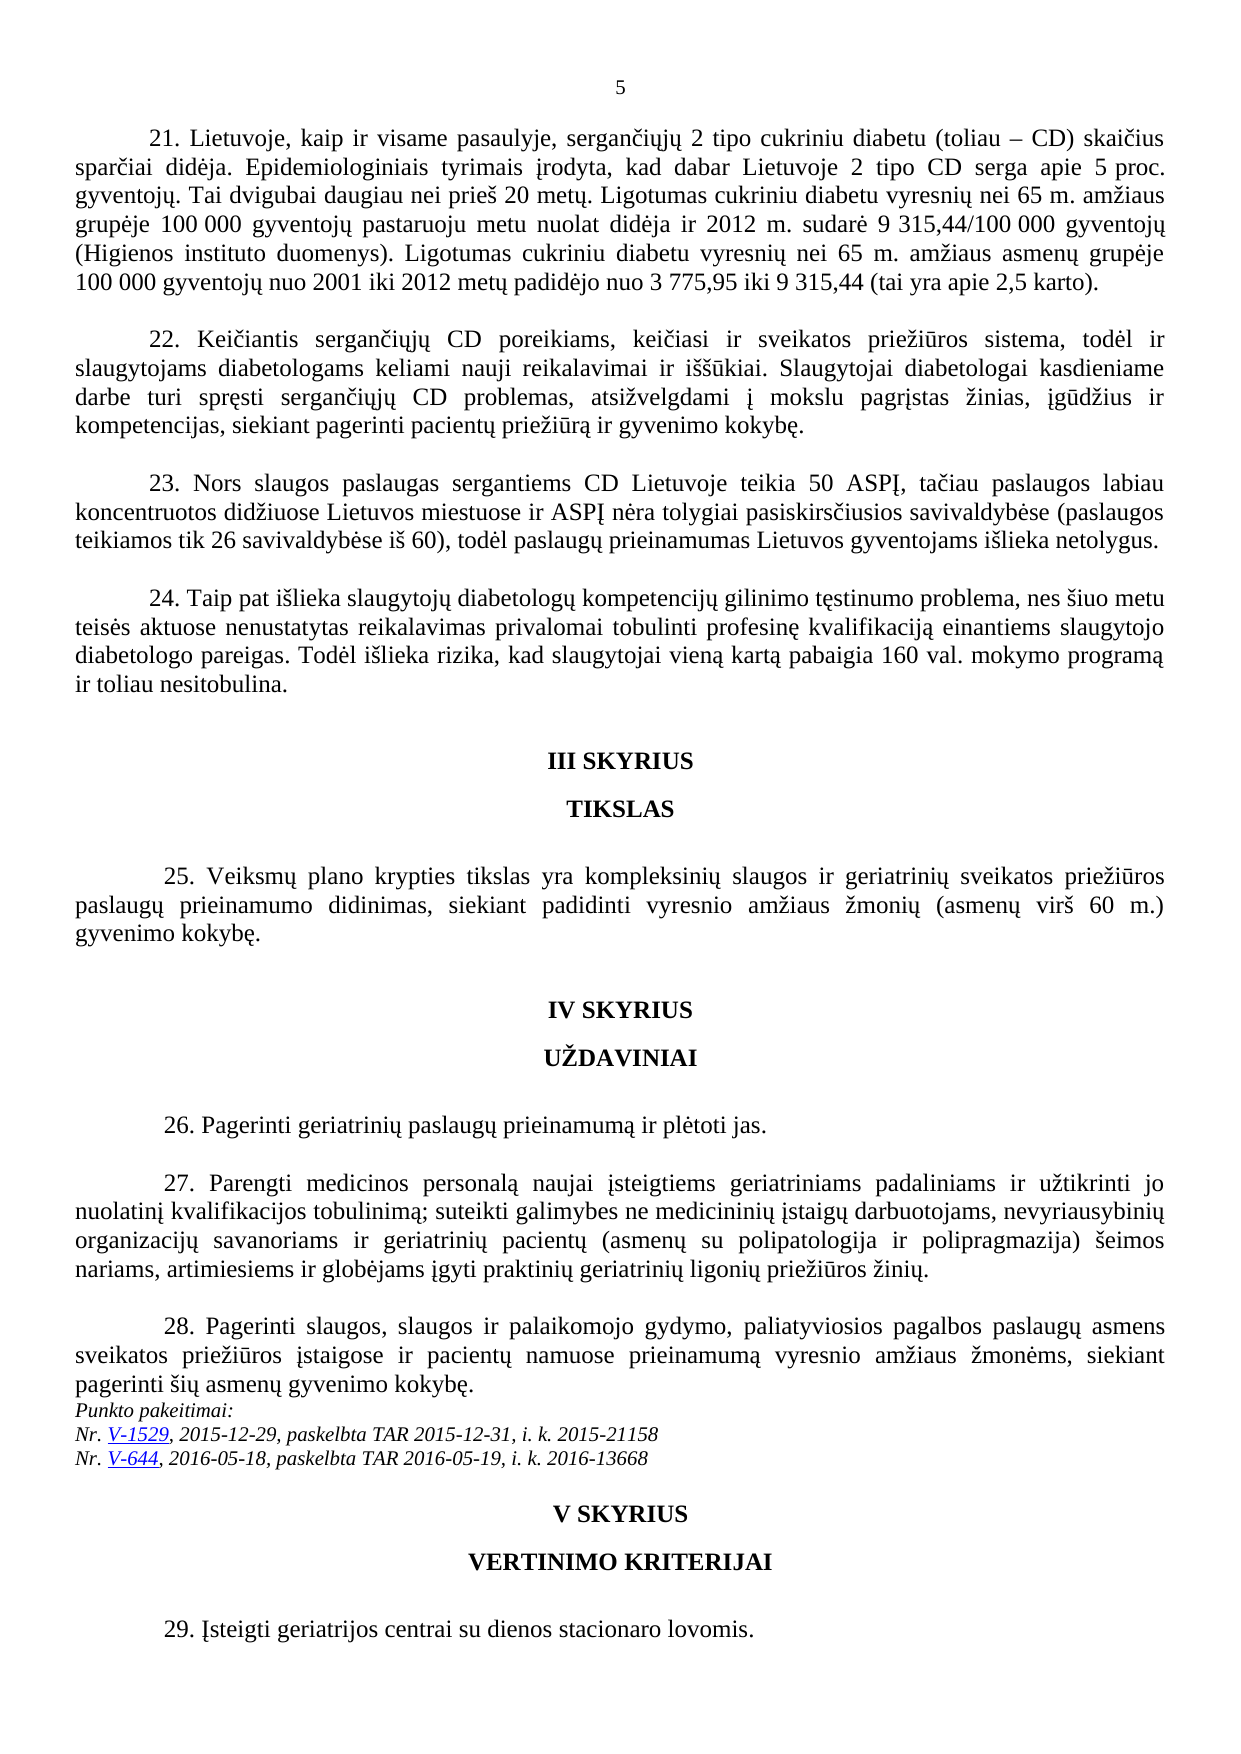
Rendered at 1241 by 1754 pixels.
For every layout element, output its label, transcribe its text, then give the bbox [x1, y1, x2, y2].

text UŽDAVINIAI [75, 1043, 1166, 1072]
text 23. Nors slaugos paslaugas sergantiems CD Lietuvoje teikia 50 ASPĮ, tačiau paslaugos labiau koncentruotos didžiuose Lietuvos miestuose ir ASPĮ nėra tolygiai pasiskirsčiusios savivaldybėse (paslaugos teikiamos tik 26 savivaldybėse iš 60), todėl paslaugų prieinamumas Lietuvos gyventojams išlieka netolygus. [75, 468, 1166, 554]
text 22. Keičiantis sergančiųjų CD poreikiams, keičiasi ir sveikatos priežiūros sistema, todėl ir slaugytojams diabetologams keliami nauji reikalavimai ir iššūkiai. Slaugytojai diabetologai kasdieniame darbe turi spręsti sergančiųjų CD problemas, atsižvelgdami į mokslu pagrįstas žinias, įgūdžius ir kompetencijas, siekiant pagerinti pacientų priežiūrą ir gyvenimo kokybę. [75, 324, 1166, 439]
text Nr. V-644, 2016-05-18, paskelbta TAR 2016-05-19, i. k. 2016-13668 [75, 1446, 1166, 1470]
text TIKSLAS [75, 794, 1166, 823]
text 27. Parengti medicinos personalą naujai įsteigtiems geriatriniams padaliniams ir užtikrinti jo nuolatinį kvalifikacijos tobulinimą; suteikti galimybes ne medicininių įstaigų darbuotojams, nevyriausybinių organizacijų savanoriams ir geriatrinių pacientų (asmenų su polipatologija ir polipragmazija) šeimos nariams, artimiesiems ir globėjams įgyti praktinių geriatrinių ligonių priežiūros žinių. [75, 1168, 1166, 1283]
text 26. Pagerinti geriatrinių paslaugų prieinamumą ir plėtoti jas. [75, 1110, 1166, 1139]
text IV SKYRIUS [75, 995, 1166, 1024]
text III SKYRIUS [75, 746, 1166, 775]
text 24. Taip pat išlieka slaugytojų diabetologų kompetencijų gilinimo tęstinumo problema, nes šiuo metu teisės aktuose nenustatytas reikalavimas privalomai tobulinti profesinę kvalifikaciją einantiems slaugytojo diabetologo pareigas. Todėl išlieka rizika, kad slaugytojai vieną kartą pabaigia 160 val. mokymo programą ir toliau nesitobulina. [75, 583, 1166, 698]
text 29. Įsteigti geriatrijos centrai su dienos stacionaro lovomis. [75, 1614, 1166, 1642]
text Nr. V-1529, 2015-12-29, paskelbta TAR 2015-12-31, i. k. 2015-21158 [75, 1422, 1166, 1446]
text 21. Lietuvoje, kaip ir visame pasaulyje, sergančiųjų 2 tipo cukriniu diabetu (toliau – CD) skaičius sparčiai didėja. Epidemiologiniais tyrimais įrodyta, kad dabar Lietuvoje 2 tipo CD serga apie 5 proc. gyventojų. Tai dvigubai daugiau nei prieš 20 metų. Ligotumas cukriniu diabetu vyresnių nei 65 m. amžiaus grupėje 100 000 gyventojų pastaruoju metu nuolat didėja ir 2012 m. sudarė 9 315,44/100 000 gyventojų (Higienos instituto duomenys). Ligotumas cukriniu diabetu vyresnių nei 65 m. amžiaus asmenų grupėje 100 000 gyventojų nuo 2001 iki 2012 metų padidėjo nuo 3 775,95 iki 9 315,44 (tai yra apie 2,5 karto). [75, 123, 1166, 296]
text 25. Veiksmų plano krypties tikslas yra kompleksinių slaugos ir geriatrinių sveikatos priežiūros paslaugų prieinamumo didinimas, siekiant padidinti vyresnio amžiaus žmonių (asmenų virš 60 m.) gyvenimo kokybę. [75, 861, 1166, 947]
text Punkto pakeitimai: [75, 1398, 1166, 1422]
text 28. Pagerinti slaugos, slaugos ir palaikomojo gydymo, paliatyviosios pagalbos paslaugų asmens sveikatos priežiūros įstaigose ir pacientų namuose prieinamumą vyresnio amžiaus žmonėms, siekiant pagerinti šių asmenų gyvenimo kokybę. [75, 1311, 1166, 1398]
text V SKYRIUS [75, 1499, 1166, 1527]
text VERTINIMO KRITERIJAI [75, 1547, 1166, 1575]
